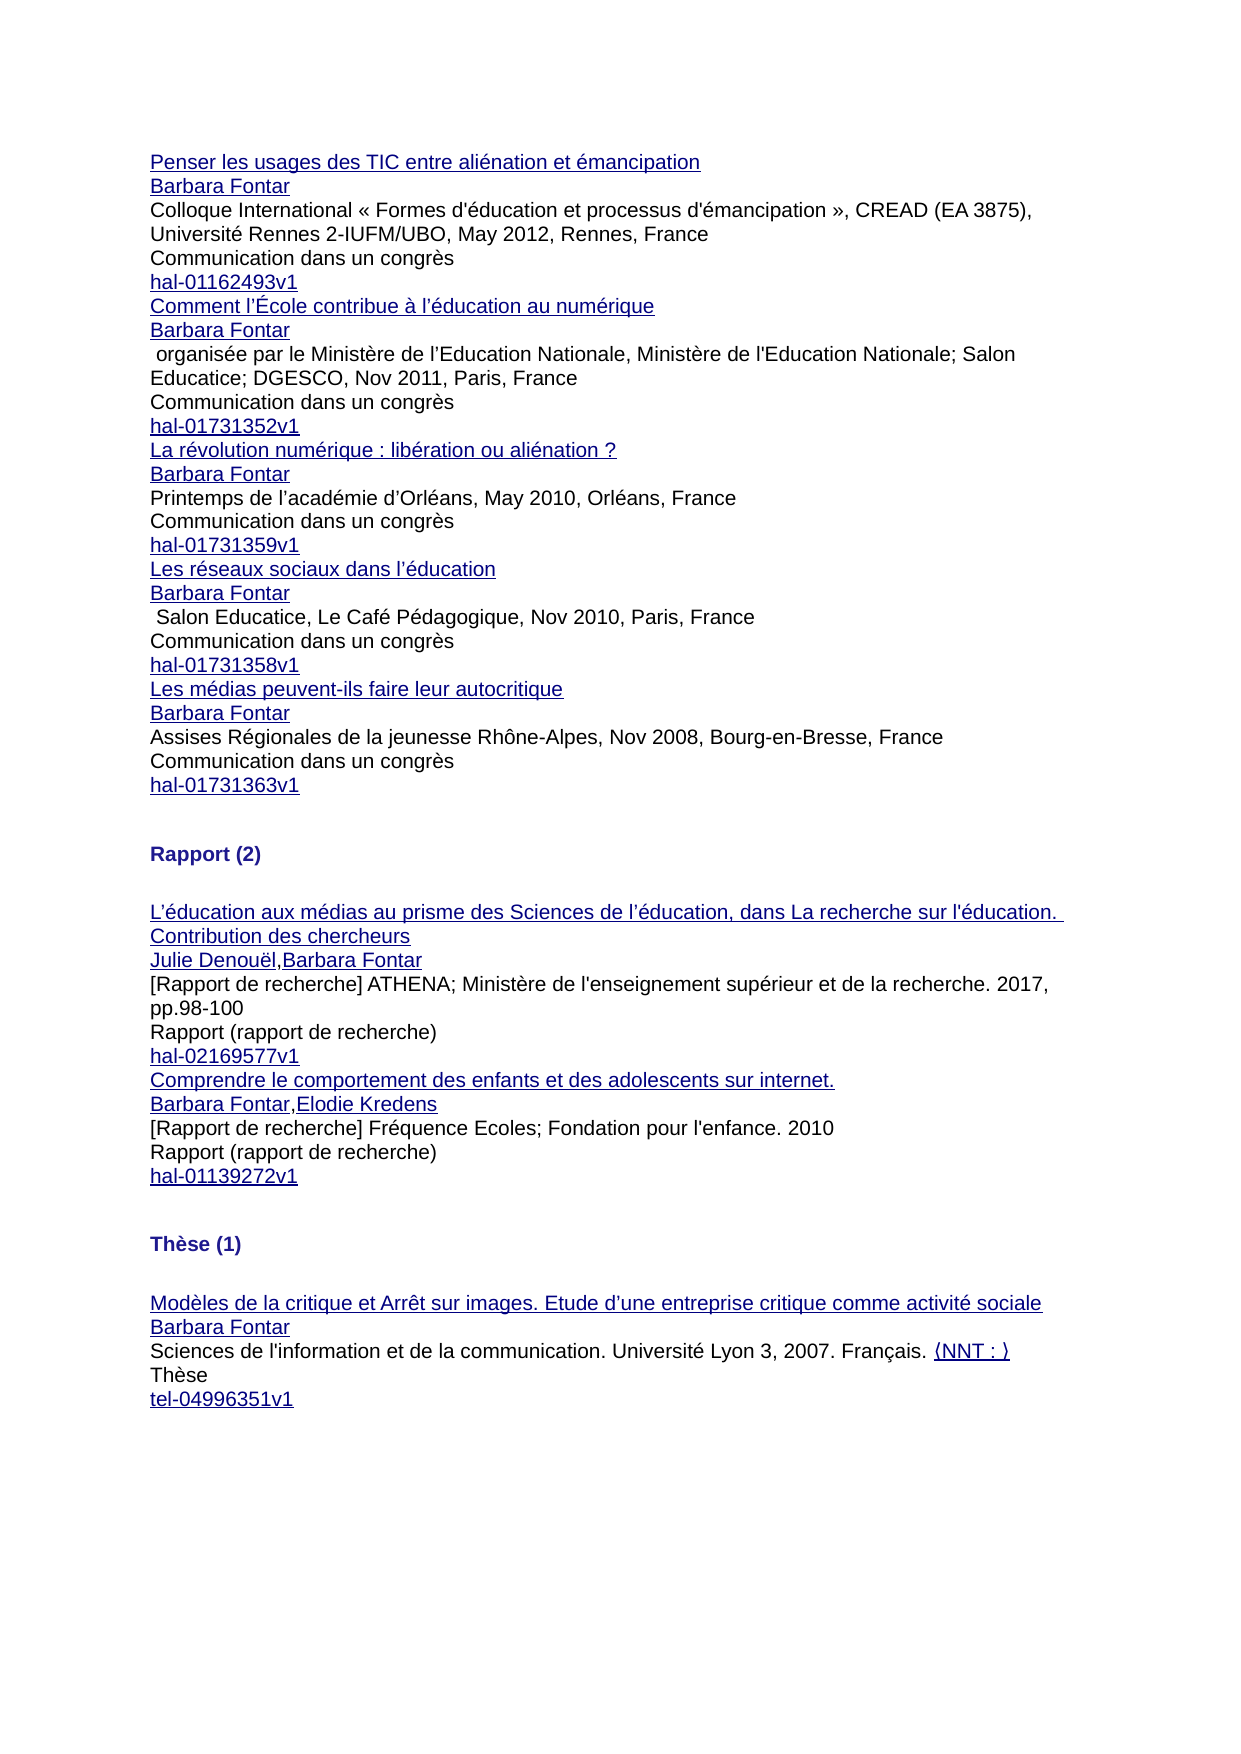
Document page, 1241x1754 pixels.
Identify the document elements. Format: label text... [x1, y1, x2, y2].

table_cell Les réseaux sociaux dans l’éducation Barbara Fontar Salon Educatice, Le Café Pédagogique, Nov 2010, Paris, France Communication dans un congrès hal-01731358v1 [150, 557, 1090, 677]
subtitle Thèse (1) [150, 1232, 1090, 1256]
table_cell Les médias peuvent-ils faire leur autocritique Barbara Fontar Assises Régionales de la jeunesse Rhône-Alpes, Nov 2008, Bourg-en-Bresse, France Communication dans un congrès hal-01731363v1 [150, 677, 1090, 797]
subtitle Rapport (2) [150, 842, 1090, 866]
table_cell Comment l’École contribue à l’éducation au numérique Barbara Fontar organisée par le Ministère de l’Education Nationale, Ministère de l'Education Nationale; Salon Educatice; DGESCO, Nov 2011, Paris, France Communication dans un congrès hal-01731352v1 [150, 294, 1090, 437]
table_cell La révolution numérique : libération ou aliénation ? Barbara Fontar Printemps de l’académie d’Orléans, May 2010, Orléans, France Communication dans un congrès hal-01731359v1 [150, 438, 1090, 557]
table_cell Comprendre le comportement des enfants et des adolescents sur internet. Barbara Fontar,Elodie Kredens [Rapport de recherche] Fréquence Ecoles; Fondation pour l'enfance. 2010 Rapport (rapport de recherche) hal-01139272v1 [150, 1068, 1090, 1187]
table_header L’éducation aux médias au prisme des Sciences de l’éducation, dans La recherche sur l'éducation. Contribution des chercheurs Julie Denouël,Barbara Fontar [Rapport de recherche] ATHENA; Ministère de l'enseignement supérieur et de la recherche. 2017, pp.98-100 Rapport (rapport de recherche) hal-02169577v1 [150, 900, 1090, 1068]
table_header Modèles de la critique et Arrêt sur images. Etude d’une entreprise critique comme activité sociale Barbara Fontar Sciences de l'information et de la communication. Université Lyon 3, 2007. Français. ⟨NNT : ⟩ Thèse tel-04996351v1 [150, 1291, 1090, 1410]
table_cell Penser les usages des TIC entre aliénation et émancipation Barbara Fontar Colloque International « Formes d'éducation et processus d'émancipation », CREAD (EA 3875), Université Rennes 2-IUFM/UBO, May 2012, Rennes, France Communication dans un congrès hal-01162493v1 [150, 150, 1090, 294]
